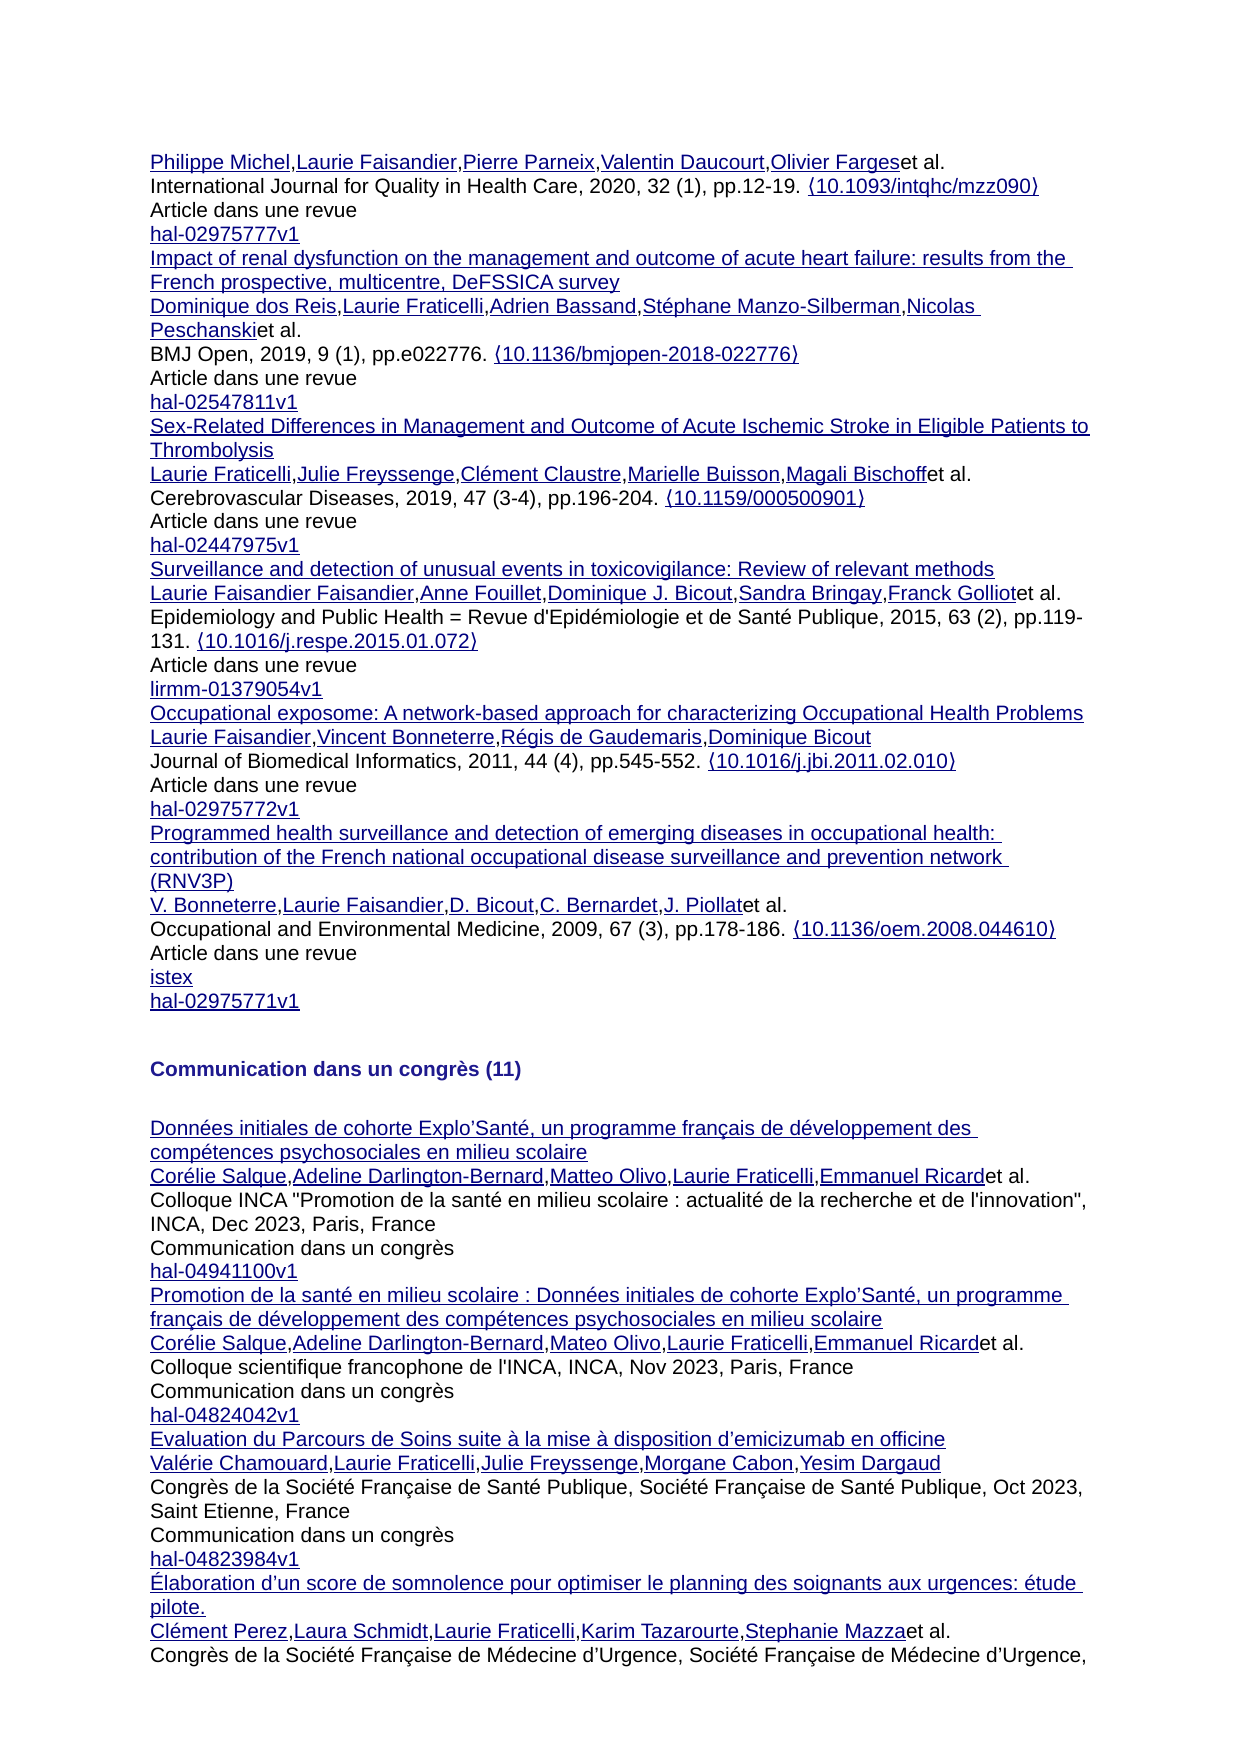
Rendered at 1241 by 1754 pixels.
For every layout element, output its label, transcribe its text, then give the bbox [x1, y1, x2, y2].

table_cell Occupational exposome: A network-based approach for characterizing Occupational Health Problems Laurie Faisandier,Vincent Bonneterre,Régis de Gaudemaris,Dominique Bicout Journal of Biomedical Informatics, 2011, 44 (4), pp.545-552. ⟨10.1016/j.jbi.2011.02.010⟩ Article dans une revue hal-02975772v1 [150, 701, 1090, 821]
table_cell Élaboration d’un score de somnolence pour optimiser le planning des soignants aux urgences: étude pilote. Clément Perez,Laura Schmidt,Laurie Fraticelli,Karim Tazarourte,Stephanie Mazzaet al. Congrès de la Société Française de Médecine d’Urgence, Société Française de Médecine d’Urgence, [150, 1571, 1090, 1667]
table_cell Philippe Michel,Laurie Faisandier,Pierre Parneix,Valentin Daucourt,Olivier Fargeset al. International Journal for Quality in Health Care, 2020, 32 (1), pp.12-19. ⟨10.1093/intqhc/mzz090⟩ Article dans une revue hal-02975777v1 [150, 150, 1090, 246]
table_cell Promotion de la santé en milieu scolaire : Données initiales de cohorte Explo’Santé, un programme français de développement des compétences psychosociales en milieu scolaire Corélie Salque,Adeline Darlington-Bernard,Mateo Olivo,Laurie Fraticelli,Emmanuel Ricardet al. Colloque scientifique francophone de l'INCA, INCA, Nov 2023, Paris, France Communication dans un congrès hal-04824042v1 [150, 1283, 1090, 1427]
table_cell Sex-Related Differences in Management and Outcome of Acute Ischemic Stroke in Eligible Patients to [150, 414, 1090, 434]
subtitle Communication dans un congrès (11) [150, 1057, 1090, 1081]
table_header Données initiales de cohorte Explo’Santé, un programme français de développement des compétences psychosociales en milieu scolaire Corélie Salque,Adeline Darlington-Bernard,Matteo Olivo,Laurie Fraticelli,Emmanuel Ricardet al. Colloque INCA "Promotion de la santé en milieu scolaire : actualité de la recherche et de l'innovation", INCA, Dec 2023, Paris, France Communication dans un congrès hal-04941100v1 [150, 1116, 1090, 1283]
table_cell Thrombolysis Laurie Fraticelli,Julie Freyssenge,Clément Claustre,Marielle Buisson,Magali Bischoffet al. Cerebrovascular Diseases, 2019, 47 (3-4), pp.196-204. ⟨10.1159/000500901⟩ Article dans une revue hal-02447975v1 [150, 436, 1090, 557]
table_cell Impact of renal dysfunction on the management and outcome of acute heart failure: results from the French prospective, multicentre, DeFSSICA survey Dominique dos Reis,Laurie Fraticelli,Adrien Bassand,Stéphane Manzo-Silberman,Nicolas Peschanskiet al. BMJ Open, 2019, 9 (1), pp.e022776. ⟨10.1136/bmjopen-2018-022776⟩ Article dans une revue hal-02547811v1 [150, 246, 1090, 413]
table_cell Evaluation du Parcours de Soins suite à la mise à disposition d’emicizumab en officine Valérie Chamouard,Laurie Fraticelli,Julie Freyssenge,Morgane Cabon,Yesim Dargaud Congrès de la Société Française de Santé Publique, Société Française de Santé Publique, Oct 2023, Saint Etienne, France Communication dans un congrès hal-04823984v1 [150, 1427, 1090, 1571]
table_cell Surveillance and detection of unusual events in toxicovigilance: Review of relevant methods Laurie Faisandier Faisandier,Anne Fouillet,Dominique J. Bicout,Sandra Bringay,Franck Golliotet al. Epidemiology and Public Health = Revue d'Epidémiologie et de Santé Publique, 2015, 63 (2), pp.119-131. ⟨10.1016/j.respe.2015.01.072⟩ Article dans une revue lirmm-01379054v1 [150, 557, 1090, 701]
table_cell Programmed health surveillance and detection of emerging diseases in occupational health: contribution of the French national occupational disease surveillance and prevention network (RNV3P) V. Bonneterre,Laurie Faisandier,D. Bicout,C. Bernardet,J. Piollatet al. Occupational and Environmental Medicine, 2009, 67 (3), pp.178-186. ⟨10.1136/oem.2008.044610⟩ Article dans une revue istex hal-02975771v1 [150, 821, 1090, 1012]
